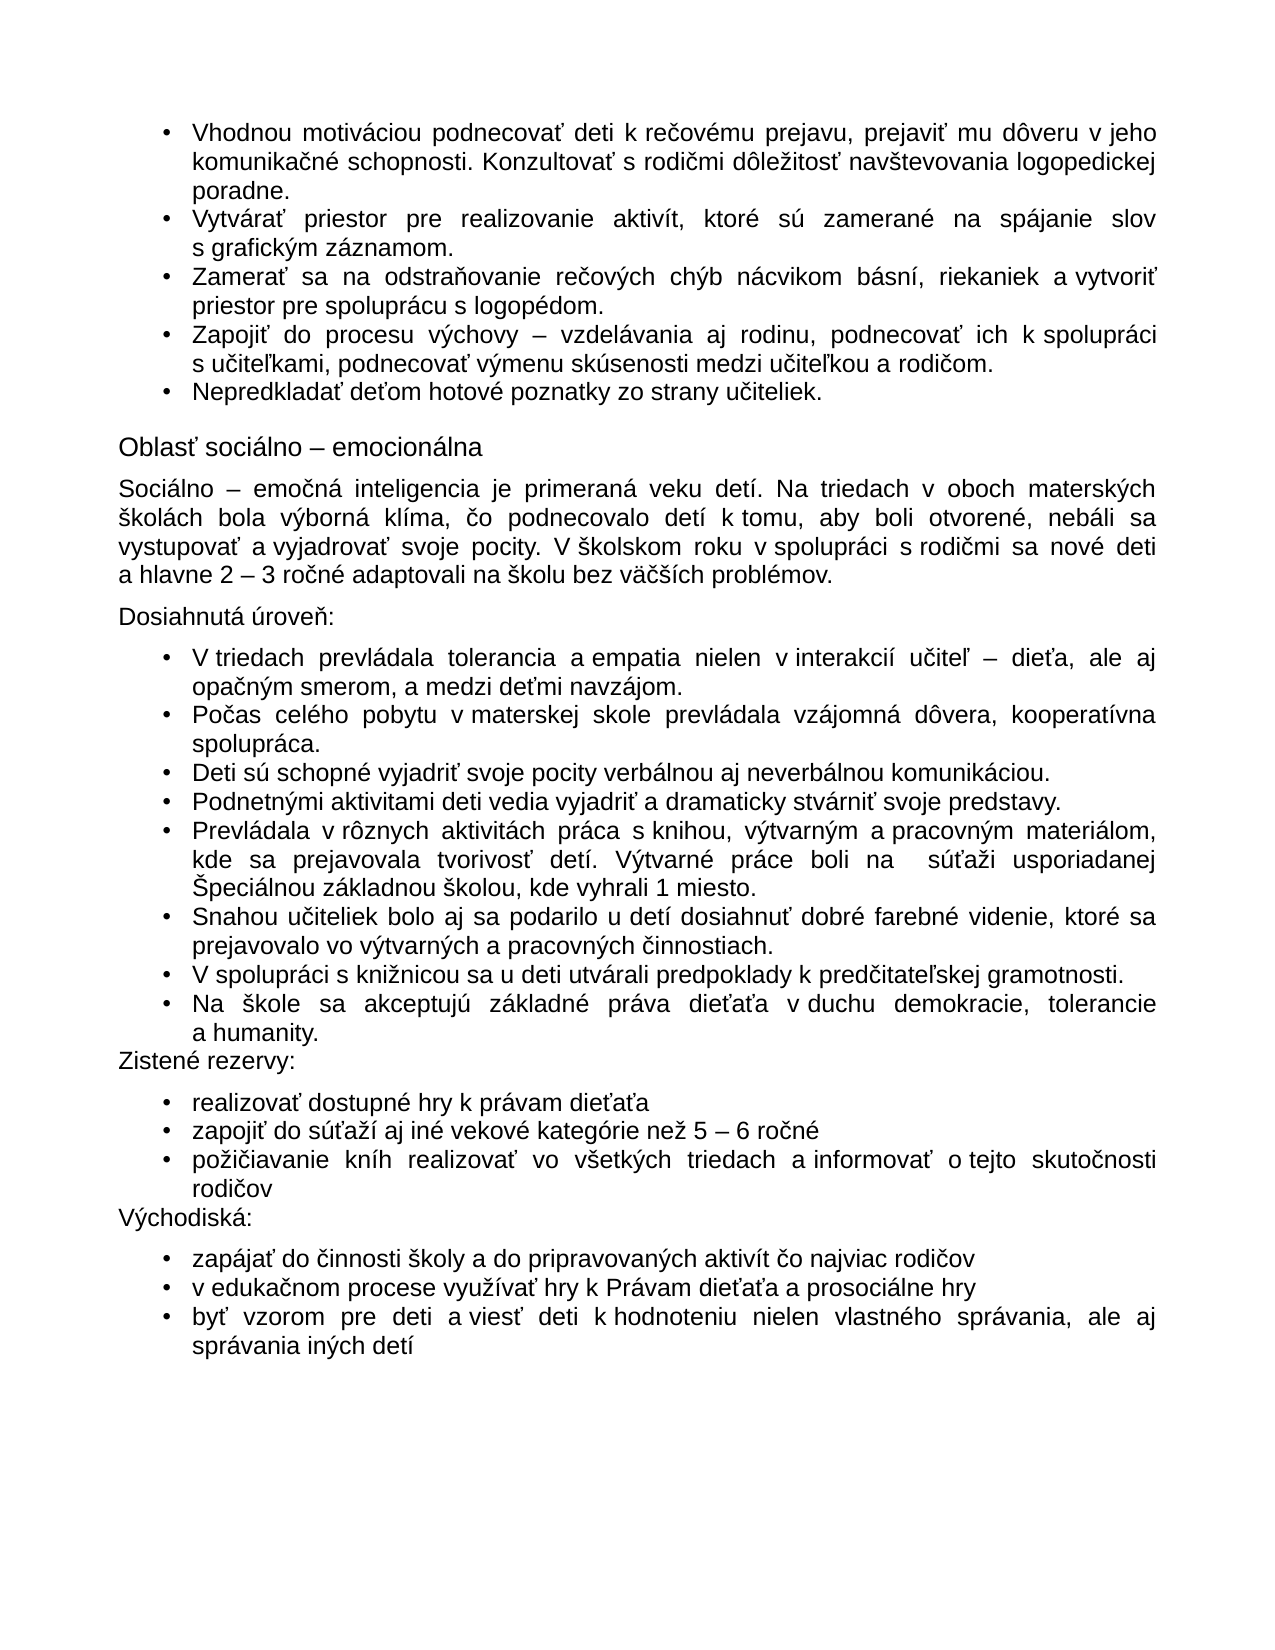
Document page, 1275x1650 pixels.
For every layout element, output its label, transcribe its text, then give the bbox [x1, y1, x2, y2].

list Deti sú schopné vyjadriť svoje pocity verbálnou aj neverbálnou komunikáciou. [162, 758, 1157, 787]
text Sociálno – emočná inteligencia je primeraná veku detí. Na triedach v oboch materských školách bola výborná klíma, čo podnecovalo detí k tomu, aby boli otvorené, nebáli sa vystupovať a vyjadrovať svoje pocity. V školskom roku v spolupráci s rodičmi sa nové deti a hlavne 2 – 3 ročné adaptovali na školu bez väčších problémov. [118, 474, 1157, 589]
list zapájať do činnosti školy a do pripravovaných aktivít čo najviac rodičov [162, 1244, 1157, 1273]
list Zapojiť do procesu výchovy – vzdelávania aj rodinu, podnecovať ich k spolupráci s učiteľkami, podnecovať výmenu skúsenosti medzi učiteľkou a rodičom. [162, 320, 1157, 377]
list Prevládala v rôznych aktivitách práca s knihou, výtvarným a pracovným materiálom, kde sa prejavovala tvorivosť detí. Výtvarné práce boli na súťaži usporiadanej Špeciálnou základnou školou, kde vyhrali 1 miesto. [162, 816, 1157, 902]
list Vhodnou motiváciou podnecovať deti k rečovému prejavu, prejaviť mu dôveru v jeho komunikačné schopnosti. Konzultovať s rodičmi dôležitosť navštevovania logopedickej poradne. [162, 118, 1157, 204]
list byť vzorom pre deti a viesť deti k hodnoteniu nielen vlastného správania, ale aj správania iných detí [162, 1302, 1157, 1359]
list V spolupráci s knižnicou sa u deti utvárali predpoklady k predčitateľskej gramotnosti. [162, 960, 1157, 989]
text Zistené rezervy: [118, 1046, 1157, 1075]
list zapojiť do súťaží aj iné vekové kategórie než 5 – 6 ročné [162, 1116, 1157, 1145]
list Snahou učiteliek bolo aj sa podarilo u detí dosiahnuť dobré farebné videnie, ktoré sa prejavovalo vo výtvarných a pracovných činnostiach. [162, 902, 1157, 960]
list realizovať dostupné hry k právam dieťaťa [162, 1087, 1157, 1116]
list Zamerať sa na odstraňovanie rečových chýb nácvikom básní, riekaniek a vytvoriť priestor pre spoluprácu s logopédom. [162, 262, 1157, 320]
list V triedach prevládala tolerancia a empatia nielen v interakcií učiteľ – dieťa, ale aj opačným smerom, a medzi deťmi navzájom. [162, 643, 1157, 701]
list požičiavanie kníh realizovať vo všetkých triedach a informovať o tejto skutočnosti rodičov [162, 1145, 1157, 1203]
subtitle Oblasť sociálno – emocionálna [118, 431, 1157, 462]
list Vytvárať priestor pre realizovanie aktivít, ktoré sú zamerané na spájanie slov s grafickým záznamom. [162, 204, 1157, 262]
text Dosiahnutá úroveň: [118, 602, 1157, 630]
list Na škole sa akceptujú základné práva dieťaťa v duchu demokracie, tolerancie a humanity. [162, 989, 1157, 1046]
list Podnetnými aktivitami deti vedia vyjadriť a dramaticky stvárniť svoje predstavy. [162, 787, 1157, 816]
list v edukačnom procese využívať hry k Právam dieťaťa a prosociálne hry [162, 1273, 1157, 1302]
list Nepredkladať deťom hotové poznatky zo strany učiteliek. [162, 377, 1157, 406]
list Počas celého pobytu v materskej skole prevládala vzájomná dôvera, kooperatívna spolupráca. [162, 701, 1157, 758]
text Východiská: [118, 1203, 1157, 1232]
